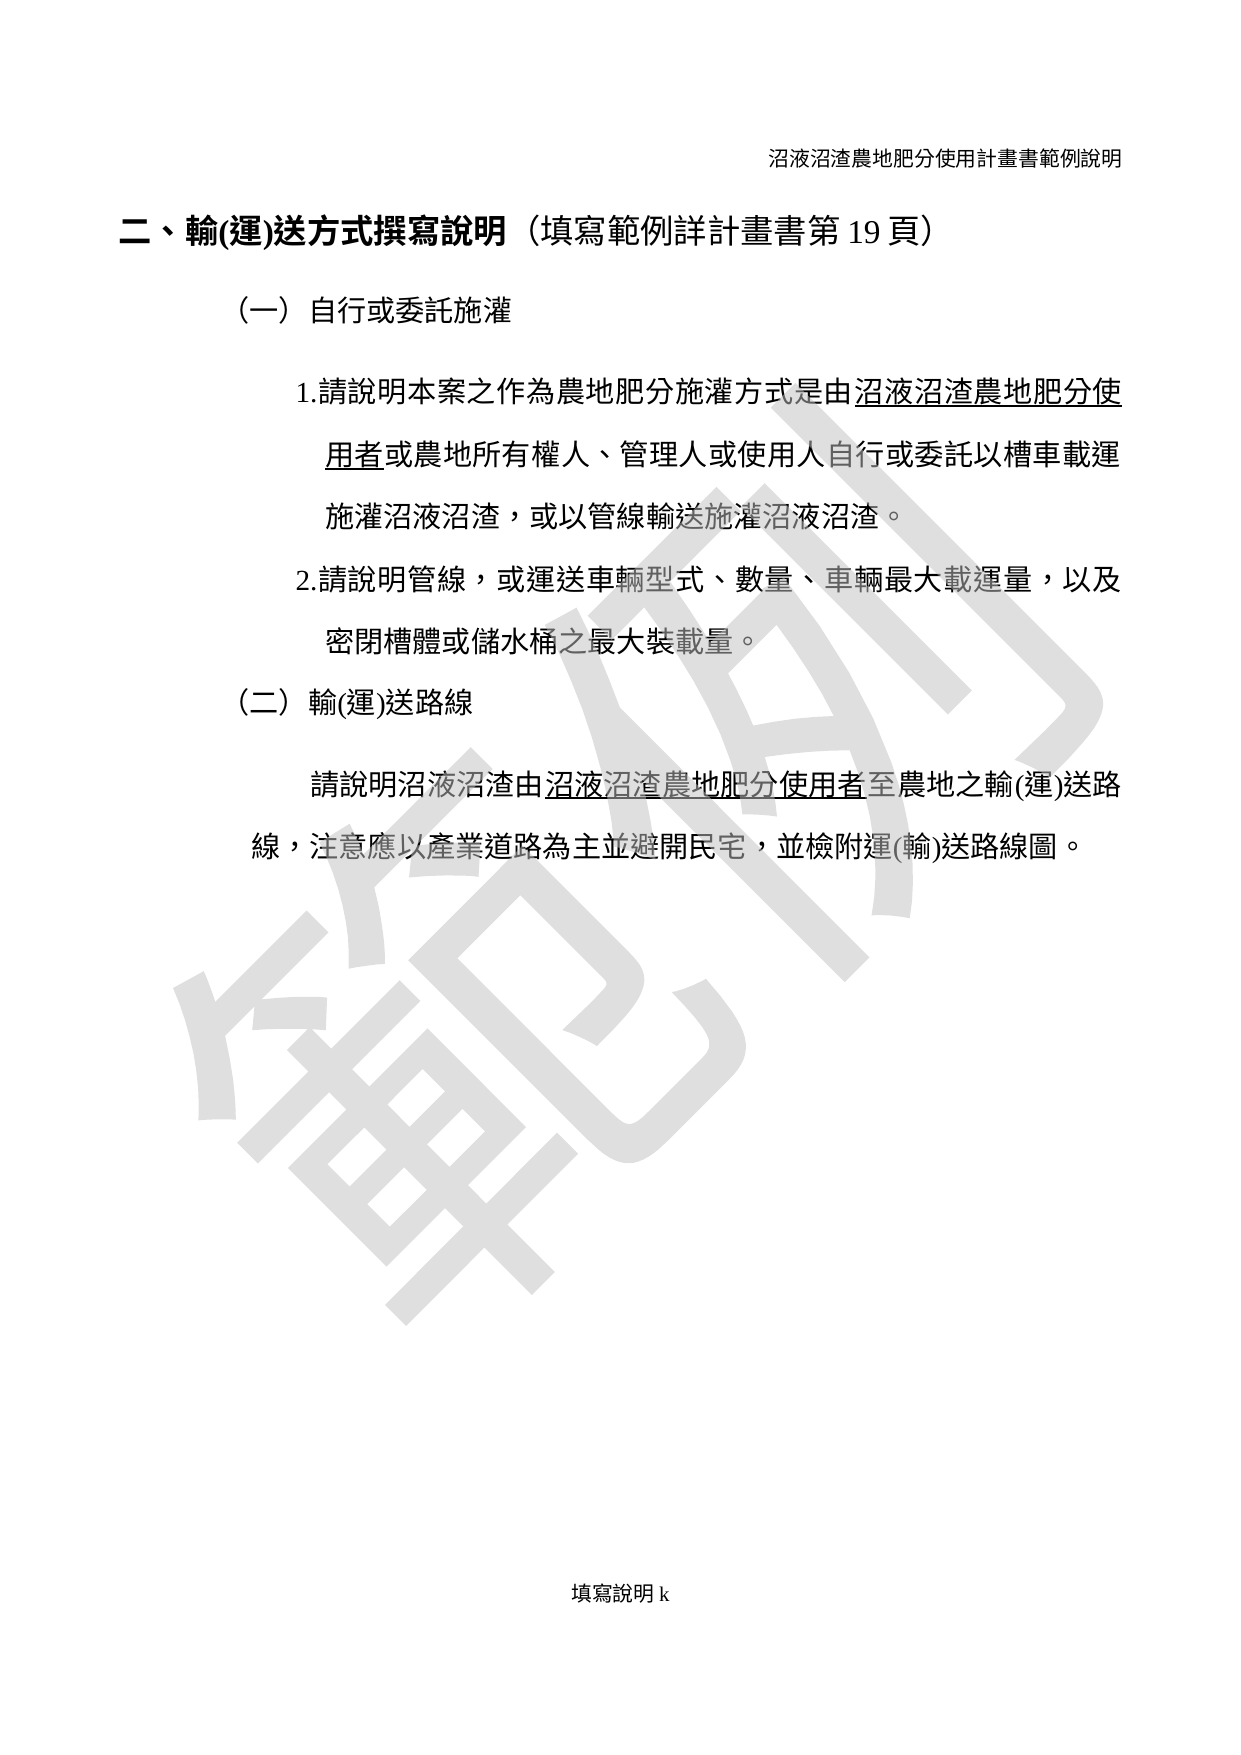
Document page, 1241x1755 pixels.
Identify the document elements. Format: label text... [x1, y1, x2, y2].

text 請說明沼液沼渣由沼液沼渣農地肥分使用者至農地之輸(運)送路線，注意應以產業道路為主並避開民宅，並檢附運(輸)送路線圖。 [766, 751, 858, 797]
text 2.請說明管線，或運送車輛型式、數量、車輛最大載運量，以及密閉槽體或儲水桶之最大裝載量。 [671, 536, 893, 661]
text 2.請說明管線，或運送車輛型式、數量、車輛最大載運量，以及密閉槽體或儲水桶之最大裝載量。 [950, 536, 1122, 661]
text 請說明沼液沼渣由沼液沼渣農地肥分使用者至農地之輸(運)送路線，注意應以產業道路為主並避開民宅，並檢附運(輸)送路線圖。 [883, 741, 1122, 866]
text （一）自行或委託施灌 [220, 287, 1122, 329]
text 請說明沼液沼渣由沼液沼渣農地肥分使用者至農地之輸(運)送路線，注意應以產業道路為主並避開民宅，並檢附運(輸)送路線圖。 [655, 741, 735, 797]
text 1.請說明本案之作為農地肥分施灌方式是由沼液沼渣農地肥分使用者或農地所有權人、管理人或使用人自行或委託以槽車載運施灌沼液沼渣，或以管線輸送施灌沼液沼渣。 [295, 348, 1122, 536]
text [1093, 679, 1122, 722]
text 2.請說明管線，或運送車輛型式、數量、車輛最大載運量，以及密閉槽體或儲水桶之最大裝載量。 [599, 609, 680, 661]
text 請說明沼液沼渣由沼液沼渣農地肥分使用者至農地之輸(運)送路線，注意應以產業道路為主並避開民宅，並檢附運(輸)送路線圖。 [251, 741, 727, 866]
text 2.請說明管線，或運送車輛型式、數量、車輛最大載運量，以及密閉槽體或儲水桶之最大裝載量。 [295, 536, 666, 661]
text [610, 679, 714, 722]
text [854, 679, 1065, 722]
text 2.請說明管線，或運送車輛型式、數量、車輛最大載運量，以及密閉槽體或儲水桶之最大裝載量。 [819, 536, 1023, 661]
text （二）輸(運)送路線 [220, 679, 586, 722]
text 2.請說明管線，或運送車輛型式、數量、車輛最大載運量，以及密閉槽體或儲水桶之最大裝載量。 [742, 626, 801, 661]
subtitle 二、輸(運)送方式撰寫說明（填寫範例詳計畫書第19頁） [118, 187, 1122, 250]
text 請說明沼液沼渣由沼液沼渣農地肥分使用者至農地之輸(運)送路線，注意應以產業道路為主並避開民宅，並檢附運(輸)送路線圖。 [713, 799, 875, 866]
text [732, 679, 833, 722]
